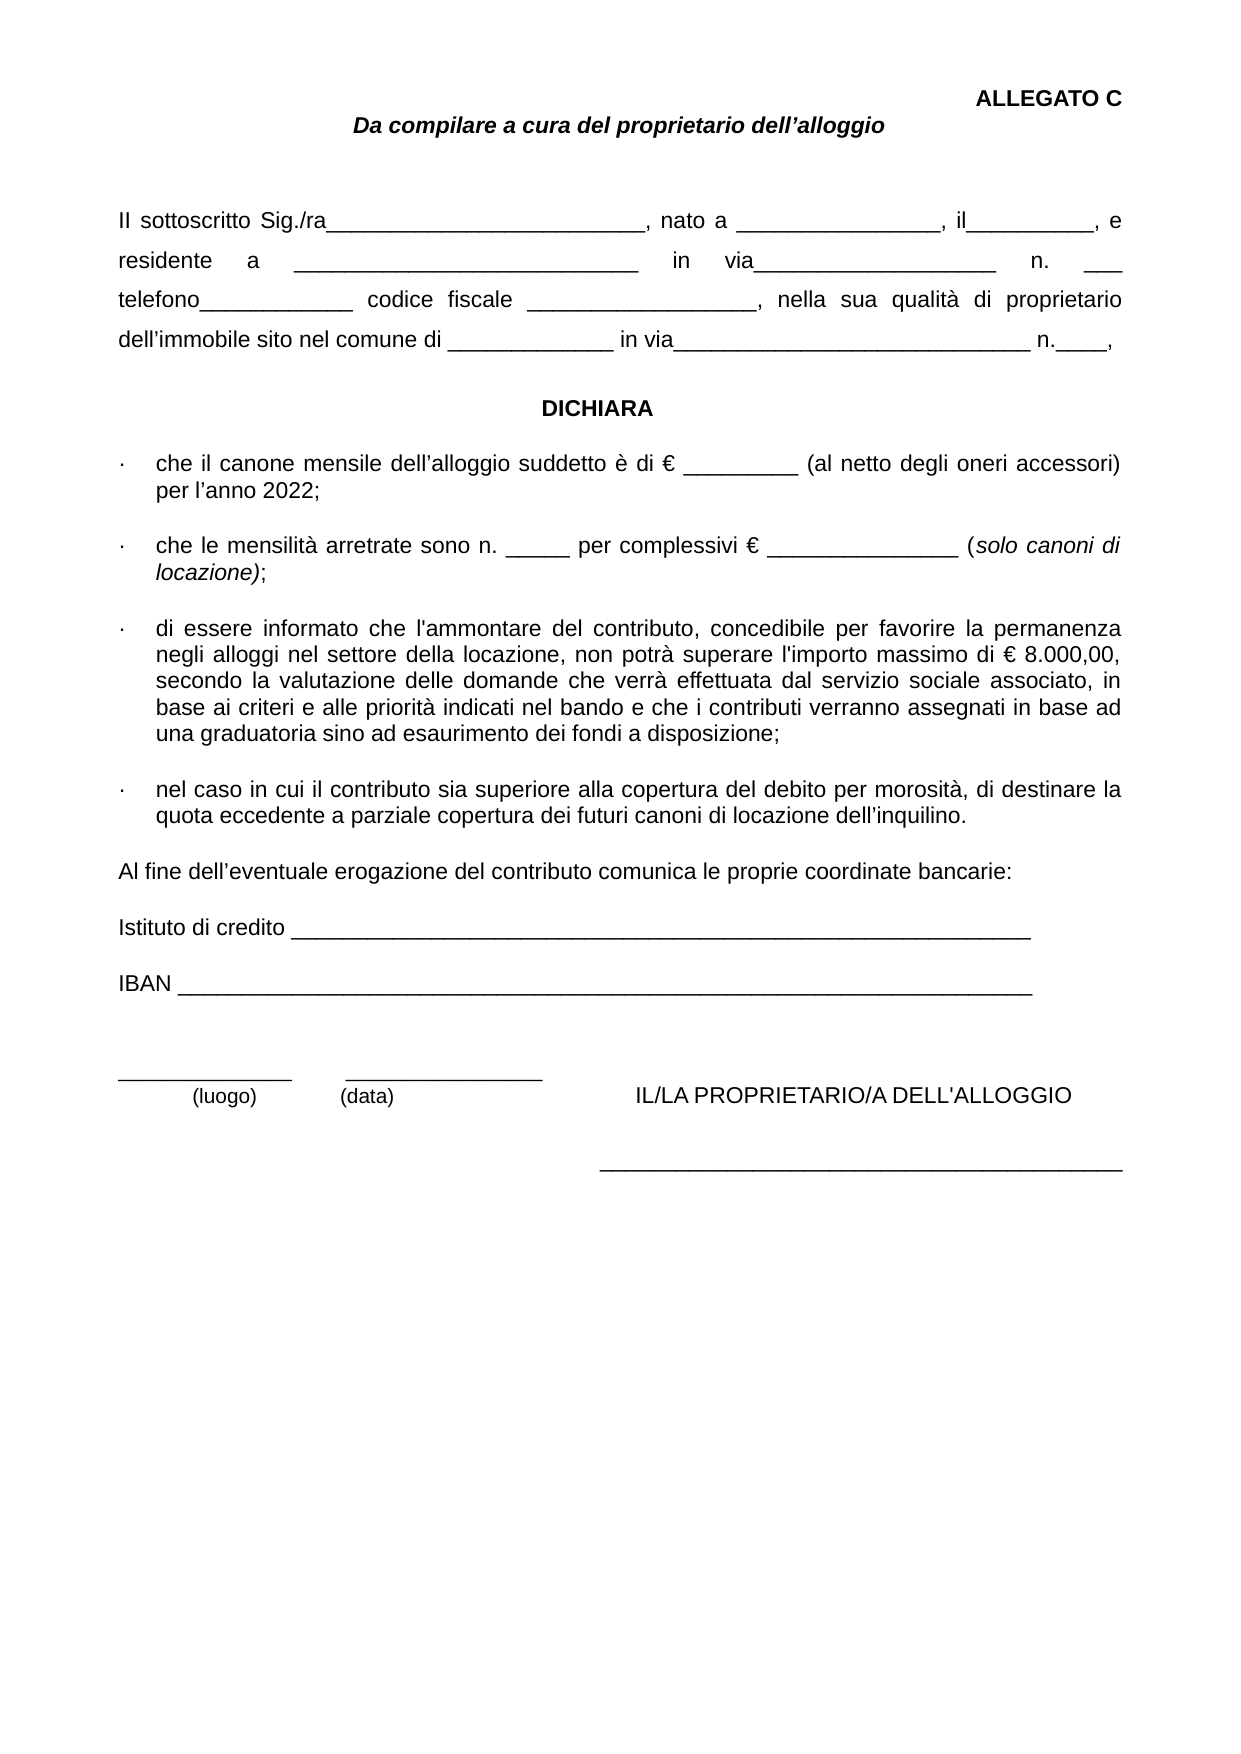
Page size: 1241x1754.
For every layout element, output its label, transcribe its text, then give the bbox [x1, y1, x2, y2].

text ALLEGATO C [118, 85, 1122, 112]
text Istituto di credito __________________________________________________________ [118, 914, 1122, 940]
text DICHIARA [73, 394, 1122, 421]
text _________________________________________ [118, 1146, 1122, 1173]
text (luogo) (data) IL/LA PROPRIETARIO/A DELL'ALLOGGIO [118, 1082, 1122, 1108]
text · che il canone mensile dell’alloggio suddetto è di € _________ (al netto degli oneri accessori) per l’anno 2022; [118, 450, 1122, 503]
text IBAN ___________________________________________________________________ [118, 970, 1122, 996]
text · che le mensilità arretrate sono n. _____ per complessivi € _______________ (solo canoni di locazione); [118, 532, 1122, 585]
text II sottoscritto Sig./ra_________________________, nato a ________________, il__________, e residente a ___________________________ in via___________________ n. ___ telefono____________ codice fiscale __________________, nella sua qualità di proprietario dell’immobile sito nel comune di _____________ in via____________________________ n.____, [118, 207, 1122, 352]
text Da compilare a cura del proprietario dell’alloggio [118, 112, 1122, 138]
text _______________ _________________ [118, 1058, 1122, 1082]
text · di essere informato che l'ammontare del contributo, concedibile per favorire la permanenza negli alloggi nel settore della locazione, non potrà superare l'importo massimo di € 8.000,00, secondo la valutazione delle domande che verrà effettuata dal servizio sociale associato, in base ai criteri e alle priorità indicati nel bando e che i contributi verranno assegnati in base ad una graduatoria sino ad esaurimento dei fondi a disposizione; [118, 615, 1122, 746]
text Al fine dell’eventuale erogazione del contributo comunica le proprie coordinate bancarie: [118, 858, 1122, 884]
text · nel caso in cui il contributo sia superiore alla copertura del debito per morosità, di destinare la quota eccedente a parziale copertura dei futuri canoni di locazione dell’inquilino. [118, 776, 1122, 829]
